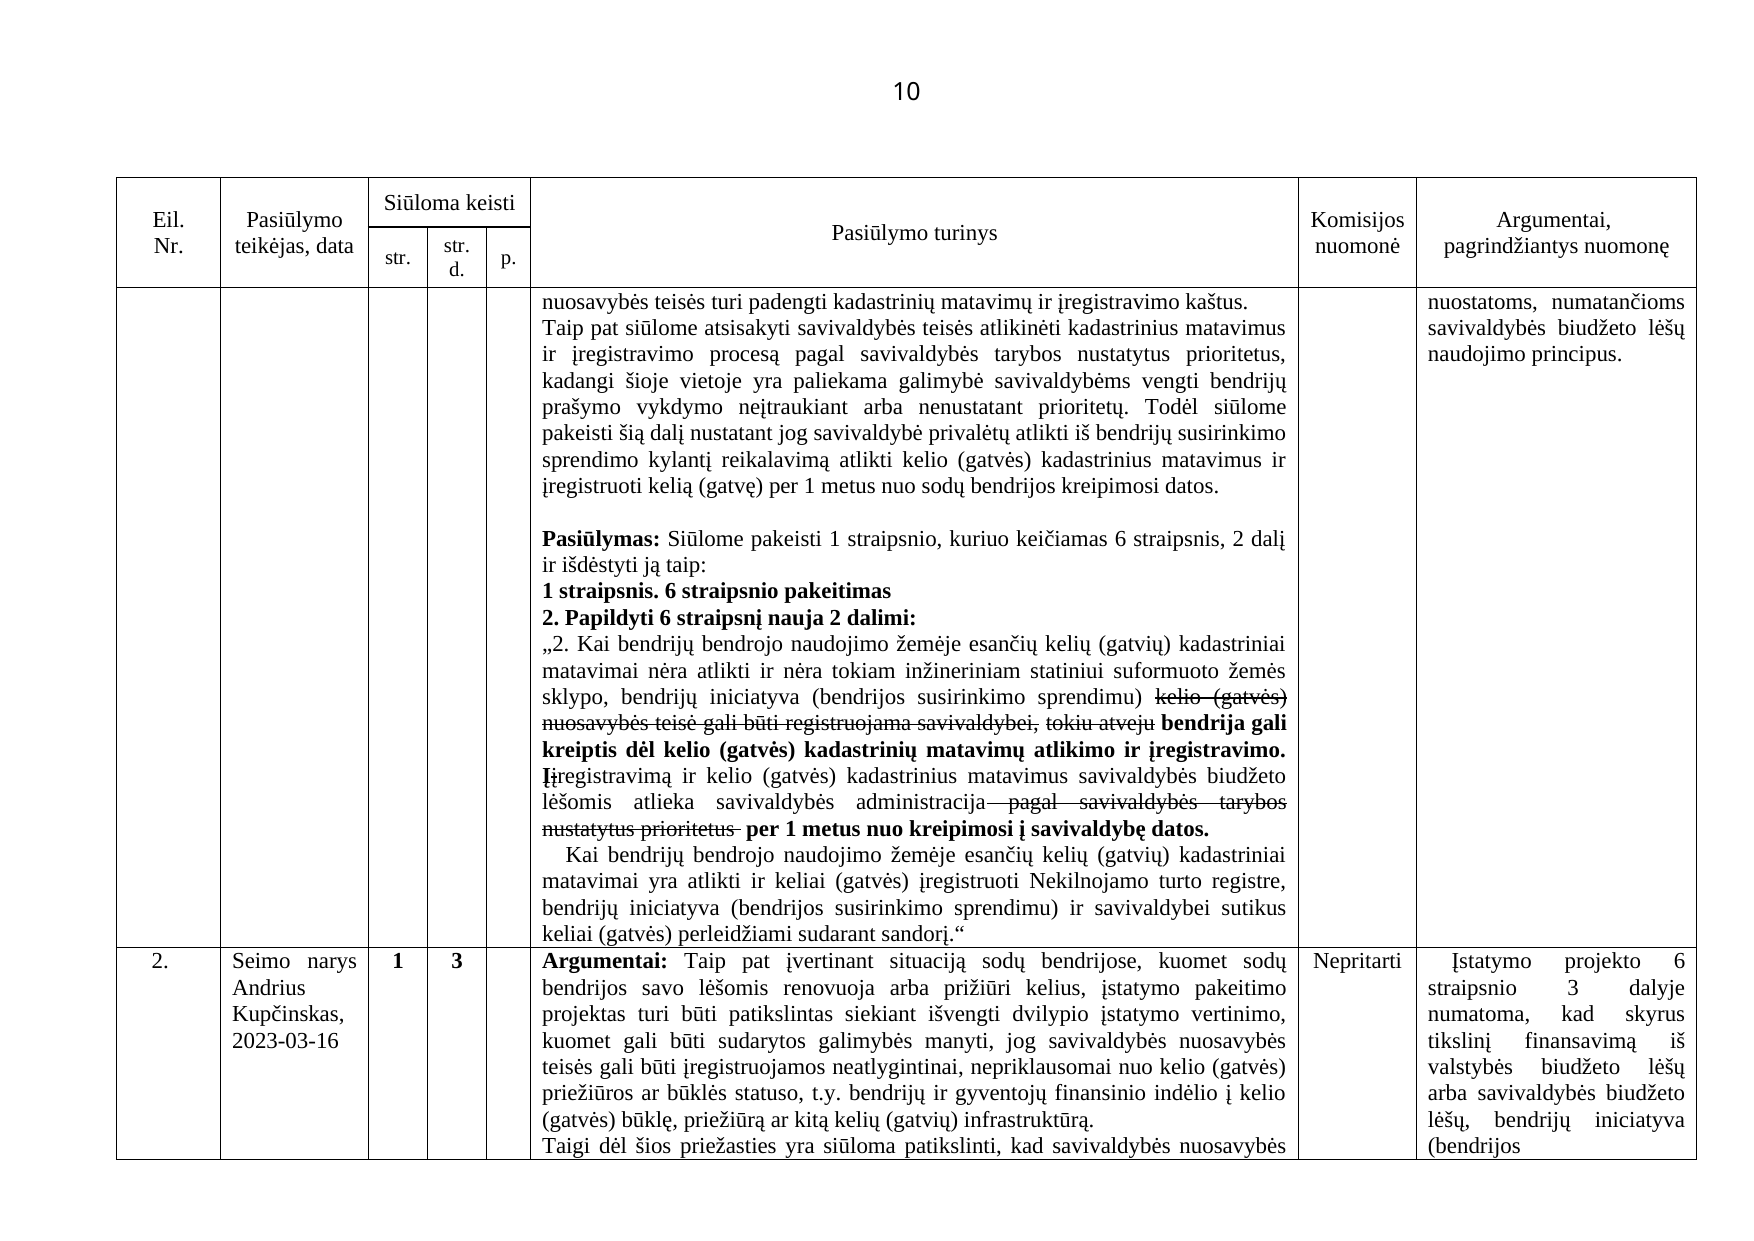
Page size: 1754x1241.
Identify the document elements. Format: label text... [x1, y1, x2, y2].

table_cell [487, 288, 530, 947]
table_cell str. d. [428, 228, 486, 287]
table_cell [1299, 288, 1416, 947]
table_cell [117, 948, 220, 1158]
table_cell Įstatymo projekto 6 straipsnio 3 dalyje numatoma, kad skyrus tikslinį finansavimą iš valstybės biudžeto lėšų arba savivaldybės biudžeto lėšų, bendrijų iniciatyva (bendrijos [1417, 948, 1696, 1158]
table_cell p. [487, 228, 530, 287]
table_cell 1 [369, 948, 427, 1158]
table_cell [369, 288, 427, 947]
table_cell [221, 288, 368, 947]
table_header Siūloma keisti [369, 178, 530, 226]
table_cell nuosavybės teisės turi padengti kadastrinių matavimų ir įregistravimo kaštus. Taip pat siūlome atsisakyti savivaldybės teisės atlikinėti kadastrinius matavimus ir įregistravimo procesą pagal savivaldybės tarybos nustatytus prioritetus, kadangi šioje vietoje yra paliekama galimybė savivaldybėms vengti bendrijų prašymo vykdymo neįtraukiant arba nenustatant prioritetų. Todėl siūlome pakeisti šią dalį nustatant jog savivaldybė privalėtų atlikti iš bendrijų susirinkimo sprendimo kylantį reikalavimą atlikti kelio (gatvės) kadastrinius matavimus ir įregistruoti kelią (gatvę) per 1 metus nuo sodų bendrijos kreipimosi datos. Pasiūlymas: Siūlome pakeisti 1 straipsnio, kuriuo keičiamas 6 straipsnis, 2 dalį ir išdėstyti ją taip: 1 straipsnis. 6 straipsnio pakeitimas 2. Papildyti 6 straipsnį nauja 2 dalimi: „2. Kai bendrijų bendrojo naudojimo žemėje esančių kelių (gatvių) kadastriniai matavimai nėra atlikti ir nėra tokiam inžineriniam statiniui suformuoto žemės sklypo, bendrijų iniciatyva (bendrijos susirinkimo sprendimu) kelio (gatvės) nuosavybės teisė gali būti registruojama savivaldybei, tokiu atveju bendrija gali kreiptis dėl kelio (gatvės) kadastrinių matavimų atlikimo ir įregistravimo. Įįregistravimą ir kelio (gatvės) kadastrinius matavimus savivaldybės biudžeto lėšomis atlieka savivaldybės administracija pagal savivaldybės tarybos nustatytus prioritetus per 1 metus nuo kreipimosi į savivaldybę datos. Kai bendrijų bendrojo naudojimo žemėje esančių kelių (gatvių) kadastriniai matavimai yra atlikti ir keliai (gatvės) įregistruoti Nekilnojamo turto registre, bendrijų iniciatyva (bendrijos susirinkimo sprendimu) ir savivaldybei sutikus keliai (gatvės) perleidžiami sudarant sandorį.“ [531, 288, 1298, 947]
table_cell Seimo narys Andrius Kupčinskas, 2023-03-16 [221, 948, 368, 1158]
table_cell Nepritarti [1299, 948, 1416, 1158]
table_cell str. [369, 228, 427, 287]
table_header Eil. Nr. [117, 178, 220, 287]
table_header Komisijos nuomonė [1299, 178, 1416, 287]
table_cell nuostatoms, numatančioms savivaldybės biudžeto lėšų naudojimo principus. [1417, 288, 1696, 947]
table_cell 3 [428, 948, 486, 1158]
table_header Pasiūlymo teikėjas, data [221, 178, 368, 287]
table_cell [428, 288, 486, 947]
table_header Pasiūlymo turinys [531, 178, 1298, 287]
table_cell Argumentai: Taip pat įvertinant situaciją sodų bendrijose, kuomet sodų bendrijos savo lėšomis renovuoja arba prižiūri kelius, įstatymo pakeitimo projektas turi būti patikslintas siekiant išvengti dvilypio įstatymo vertinimo, kuomet gali būti sudarytos galimybės manyti, jog savivaldybės nuosavybės teisės gali būti įregistruojamos neatlygintinai, nepriklausomai nuo kelio (gatvės) priežiūros ar būklės statuso, t.y. bendrijų ir gyventojų finansinio indėlio į kelio (gatvės) būklę, priežiūrą ar kitą kelių (gatvių) infrastruktūrą. Taigi dėl šios priežasties yra siūloma patikslinti, kad savivaldybės nuosavybės [531, 948, 1298, 1158]
table_cell [117, 288, 220, 947]
table_header Argumentai, pagrindžiantys nuomonę [1417, 178, 1696, 287]
table_cell [487, 948, 530, 1158]
